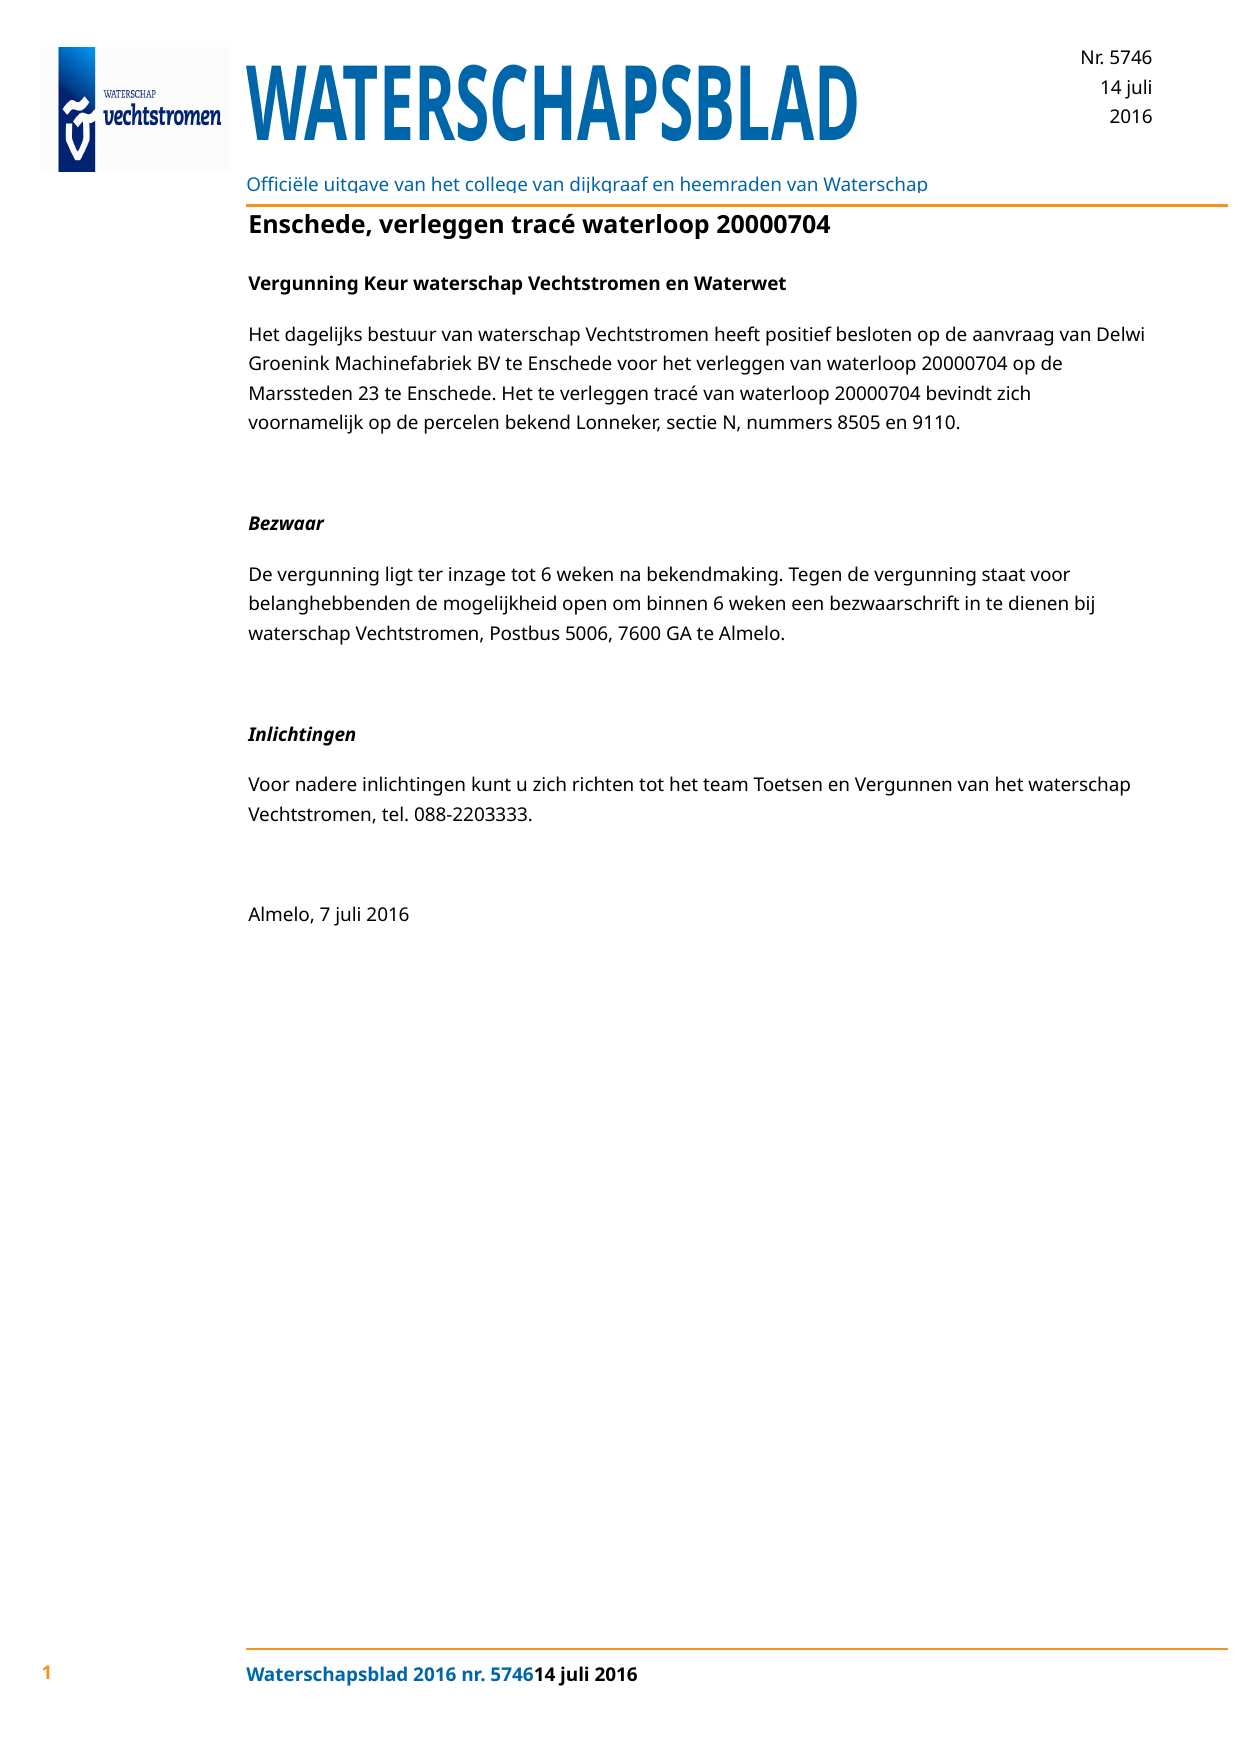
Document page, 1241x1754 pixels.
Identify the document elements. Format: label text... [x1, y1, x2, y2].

picture [41, 47, 231, 172]
text Inlichtingen [248, 721, 1152, 746]
text Enschede, verleggen tracé waterloop 20000704 [248, 207, 1152, 241]
text Bezwaar [248, 510, 1152, 536]
text Het dagelijks bestuur van waterschap Vechtstromen heeft positief besloten op de aanvraag van Delwi Groenink Machinefabriek BV te Enschede voor het verleggen van waterloop 20000704 op de Marssteden 23 te Enschede. Het te verleggen tracé van waterloop 20000704 bevindt zich voornamelijk op de percelen bekend Lonneker, sectie N, nummers 8505 en 9110. [248, 321, 1152, 435]
text De vergunning ligt ter inzage tot 6 weken na bekendmaking. Tegen de vergunning staat voor belanghebbenden de mogelijkheid open om binnen 6 weken een bezwaarschrift in te dienen bij waterschap Vechtstromen, Postbus 5006, 7600 GA te Almelo. [248, 561, 1152, 646]
text Voor nadere inlichtingen kunt u zich richten tot het team Toetsen en Vergunnen van het waterschap Vechtstromen, tel. 088-2203333. [248, 771, 1152, 826]
text Almelo, 7 juli 2016 [248, 902, 1152, 927]
text Vergunning Keur waterschap Vechtstromen en Waterwet [248, 270, 1152, 296]
